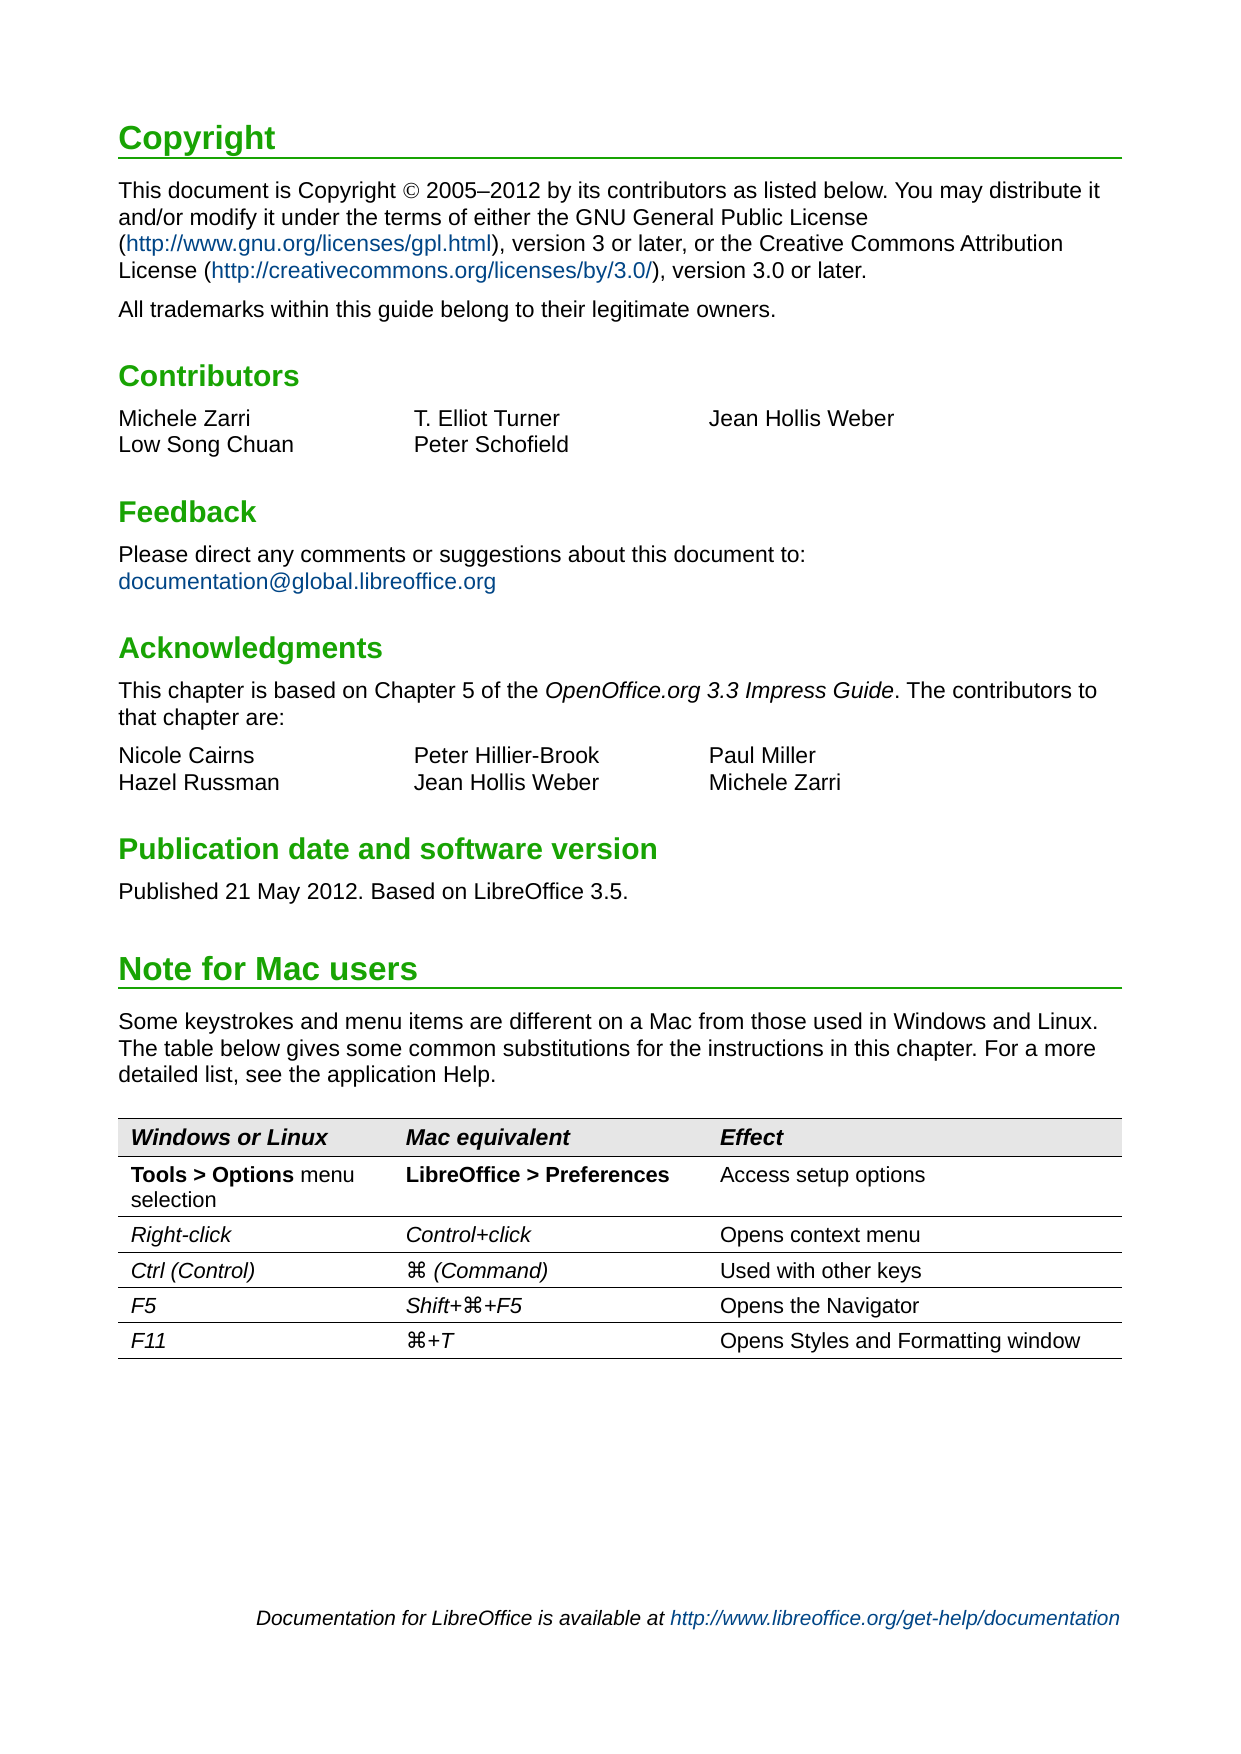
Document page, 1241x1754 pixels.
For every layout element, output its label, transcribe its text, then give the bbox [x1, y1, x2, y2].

text Publication date and software version [118, 831, 1122, 866]
table_cell Opens context menu [707, 1217, 1122, 1252]
table_cell LibreOffice > Preferences [393, 1157, 707, 1216]
table_cell Tools > Options menu selection [118, 1157, 393, 1216]
text Contributors [118, 358, 1122, 393]
text Nicole Cairns Peter Hillier-Brook Paul Miller Hazel Russman Jean Hollis Weber Michele Zarri [118, 742, 1122, 795]
table_header Mac equivalent [393, 1119, 707, 1156]
table_cell z+T [393, 1323, 707, 1358]
table_header Effect [707, 1119, 1122, 1156]
text Feedback [118, 494, 1122, 528]
text All trademarks within this guide belong to their legitimate owners. [118, 296, 1122, 322]
text Please direct any comments or suggestions about this document to: documentation@global.libreoffice.org [118, 541, 1122, 594]
table_cell Control+click [393, 1217, 707, 1252]
subtitle Copyright [118, 118, 1122, 157]
text Michele Zarri T. Elliot Turner Jean Hollis Weber Low Song Chuan Peter Schofield [118, 405, 1122, 458]
table_cell Opens the Navigator [707, 1288, 1122, 1322]
text Some keystrokes and menu items are different on a Mac from those used in Windows and Linux. The table below gives some common substitutions for the instructions in this chapter. For a more detailed list, see the application Help. [118, 1008, 1122, 1087]
table_header Windows or Linux [118, 1119, 393, 1156]
text Published 21 May 2012. Based on LibreOffice 3.5. [118, 878, 1122, 904]
table_cell F5 [118, 1288, 393, 1322]
table_cell F11 [118, 1323, 393, 1358]
text Acknowledgments [118, 630, 1122, 665]
subtitle Note for Mac users [118, 949, 1122, 987]
table_cell Right-click [118, 1217, 393, 1252]
table_cell Ctrl (Control) [118, 1253, 393, 1287]
text This chapter is based on Chapter 5 of the OpenOffice.org 3.3 Impress Guide. The contributors to that chapter are: [118, 677, 1122, 730]
table_cell Access setup options [707, 1157, 1122, 1216]
table_cell Opens Styles and Formatting window [707, 1323, 1122, 1358]
table_cell Used with other keys [707, 1253, 1122, 1287]
table_cell Shift+z+F5 [393, 1288, 707, 1322]
text This document is Copyright © 2005–2012 by its contributors as listed below. You may distribute it and/or modify it under the terms of either the GNU General Public License (http://www.gnu.org/licenses/gpl.html), version 3 or later, or the Creative Commons Attribution License (http://creativecommons.org/licenses/by/3.0/), version 3.0 or later. [118, 177, 1122, 283]
table_cell z (Command) [393, 1253, 707, 1287]
